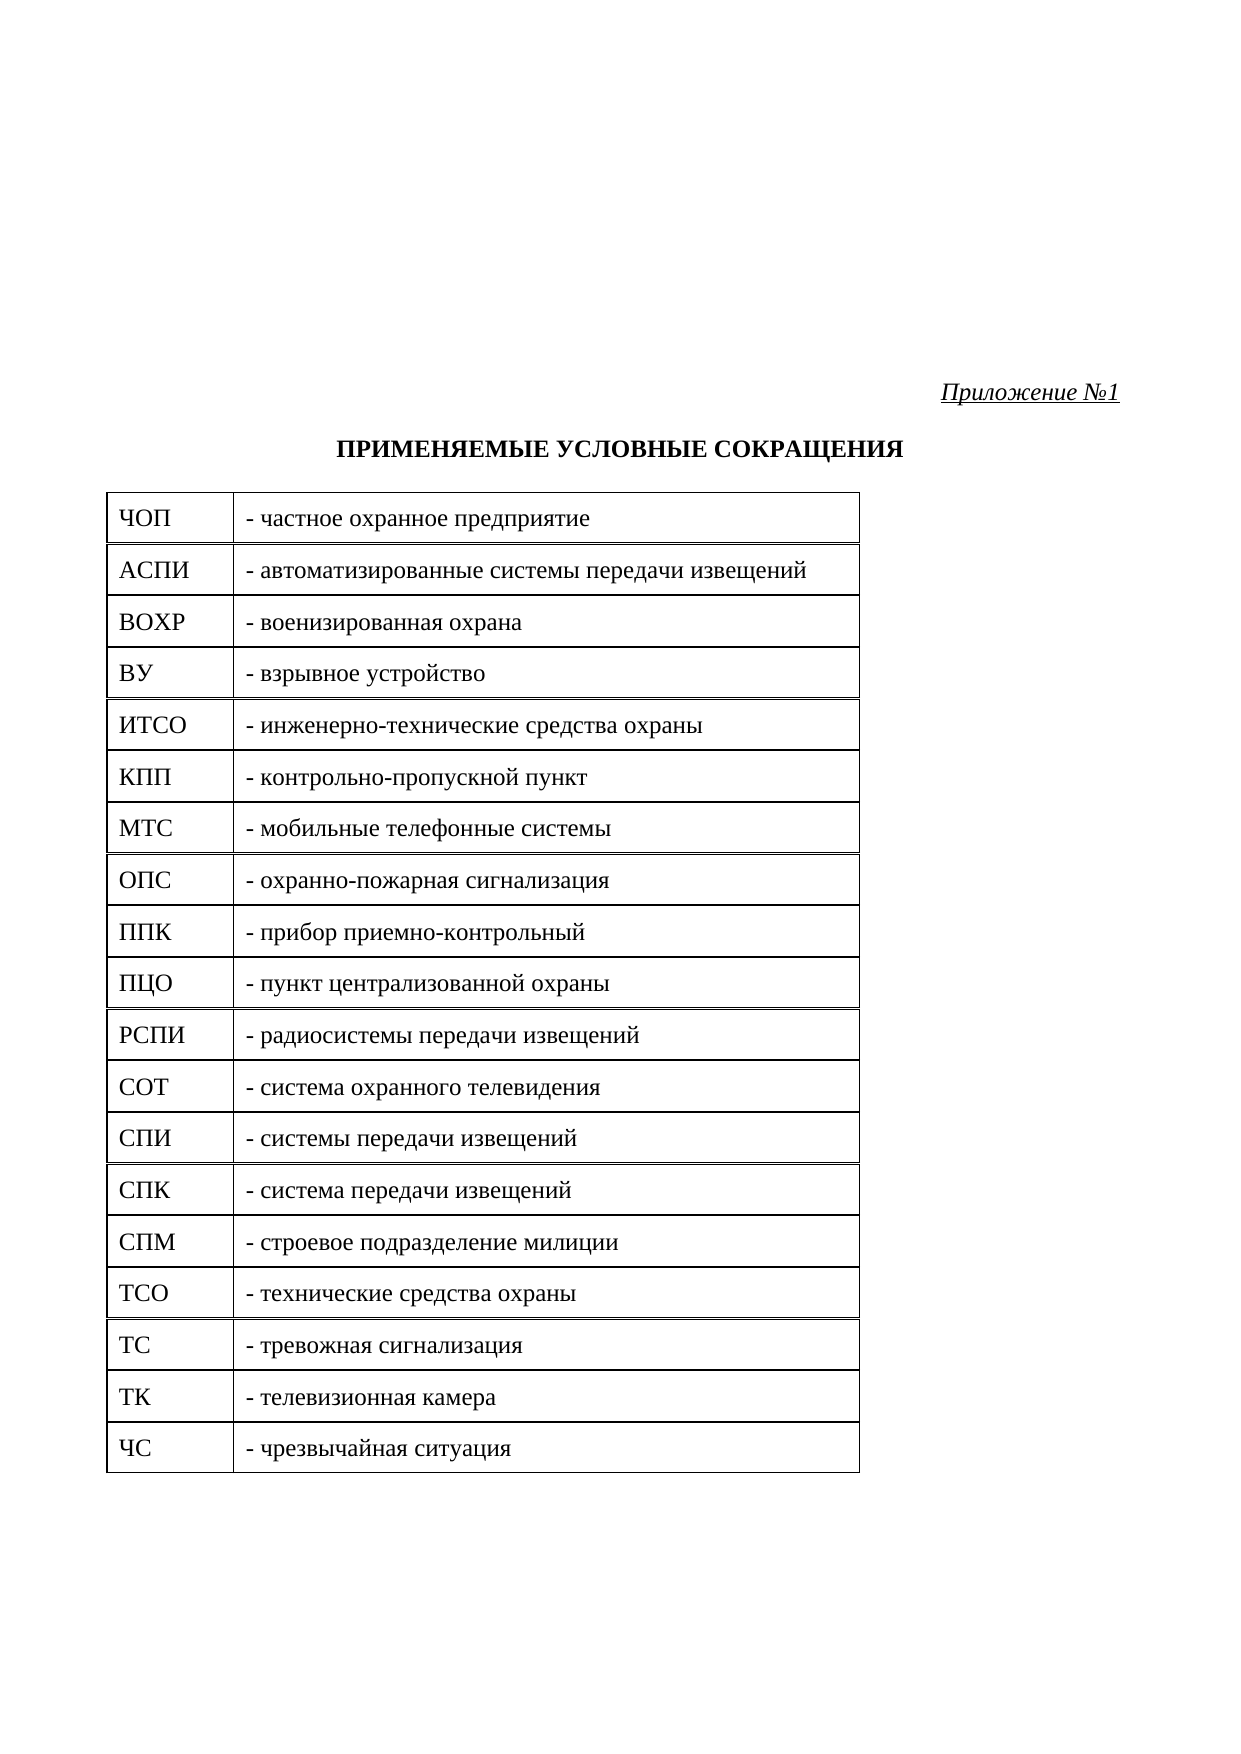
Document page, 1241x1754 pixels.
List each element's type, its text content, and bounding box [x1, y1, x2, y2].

table_cell - охранно-пожарная сигнализация [234, 855, 859, 904]
text Приложение №1 [118, 377, 1122, 406]
table_cell ПЦО [108, 958, 233, 1007]
table_cell - контрольно-пропускной пункт [234, 751, 859, 801]
table_cell - пункт централизованной охраны [234, 958, 859, 1007]
table_header - частное охранное предприятие [234, 493, 859, 542]
table_cell СОТ [108, 1061, 233, 1111]
table_cell ИТСО [108, 700, 233, 749]
table_cell - система охранного телевидения [234, 1061, 859, 1111]
table_cell СПК [108, 1165, 233, 1214]
table_cell - строевое подразделение милиции [234, 1216, 859, 1266]
table_cell АСПИ [108, 545, 233, 594]
table_cell КПП [108, 751, 233, 801]
table_header ЧОП [108, 493, 233, 542]
table_cell - инженерно-технические средства охраны [234, 700, 859, 749]
table_cell СПМ [108, 1216, 233, 1266]
table_cell РСПИ [108, 1010, 233, 1059]
table_cell - система передачи извещений [234, 1165, 859, 1214]
table_cell - автоматизированные системы передачи извещений [234, 545, 859, 594]
table_cell - прибор приемно-контрольный [234, 906, 859, 956]
table_cell ТСО [108, 1268, 233, 1317]
table_cell - радиосистемы передачи извещений [234, 1010, 859, 1059]
table_cell СПИ [108, 1113, 233, 1162]
table_cell - мобильные телефонные системы [234, 803, 859, 852]
table_cell ППК [108, 906, 233, 956]
table_cell - взрывное устройство [234, 648, 859, 697]
table_cell МТС [108, 803, 233, 852]
table_cell - чрезвычайная ситуация [234, 1423, 859, 1472]
table_cell - тревожная сигнализация [234, 1320, 859, 1369]
table_cell ВУ [108, 648, 233, 697]
table_cell - системы передачи извещений [234, 1113, 859, 1162]
table_cell - военизированная охрана [234, 596, 859, 646]
table_cell ОПС [108, 855, 233, 904]
table_cell ЧС [108, 1423, 233, 1472]
table_cell - телевизионная камера [234, 1371, 859, 1421]
text ПРИМЕНЯЕМЫЕ УСЛОВНЫЕ СОКРАЩЕНИЯ [118, 434, 1122, 463]
table_cell ВОХР [108, 596, 233, 646]
table_cell ТК [108, 1371, 233, 1421]
table_cell ТС [108, 1320, 233, 1369]
table_cell - технические средства охраны [234, 1268, 859, 1317]
